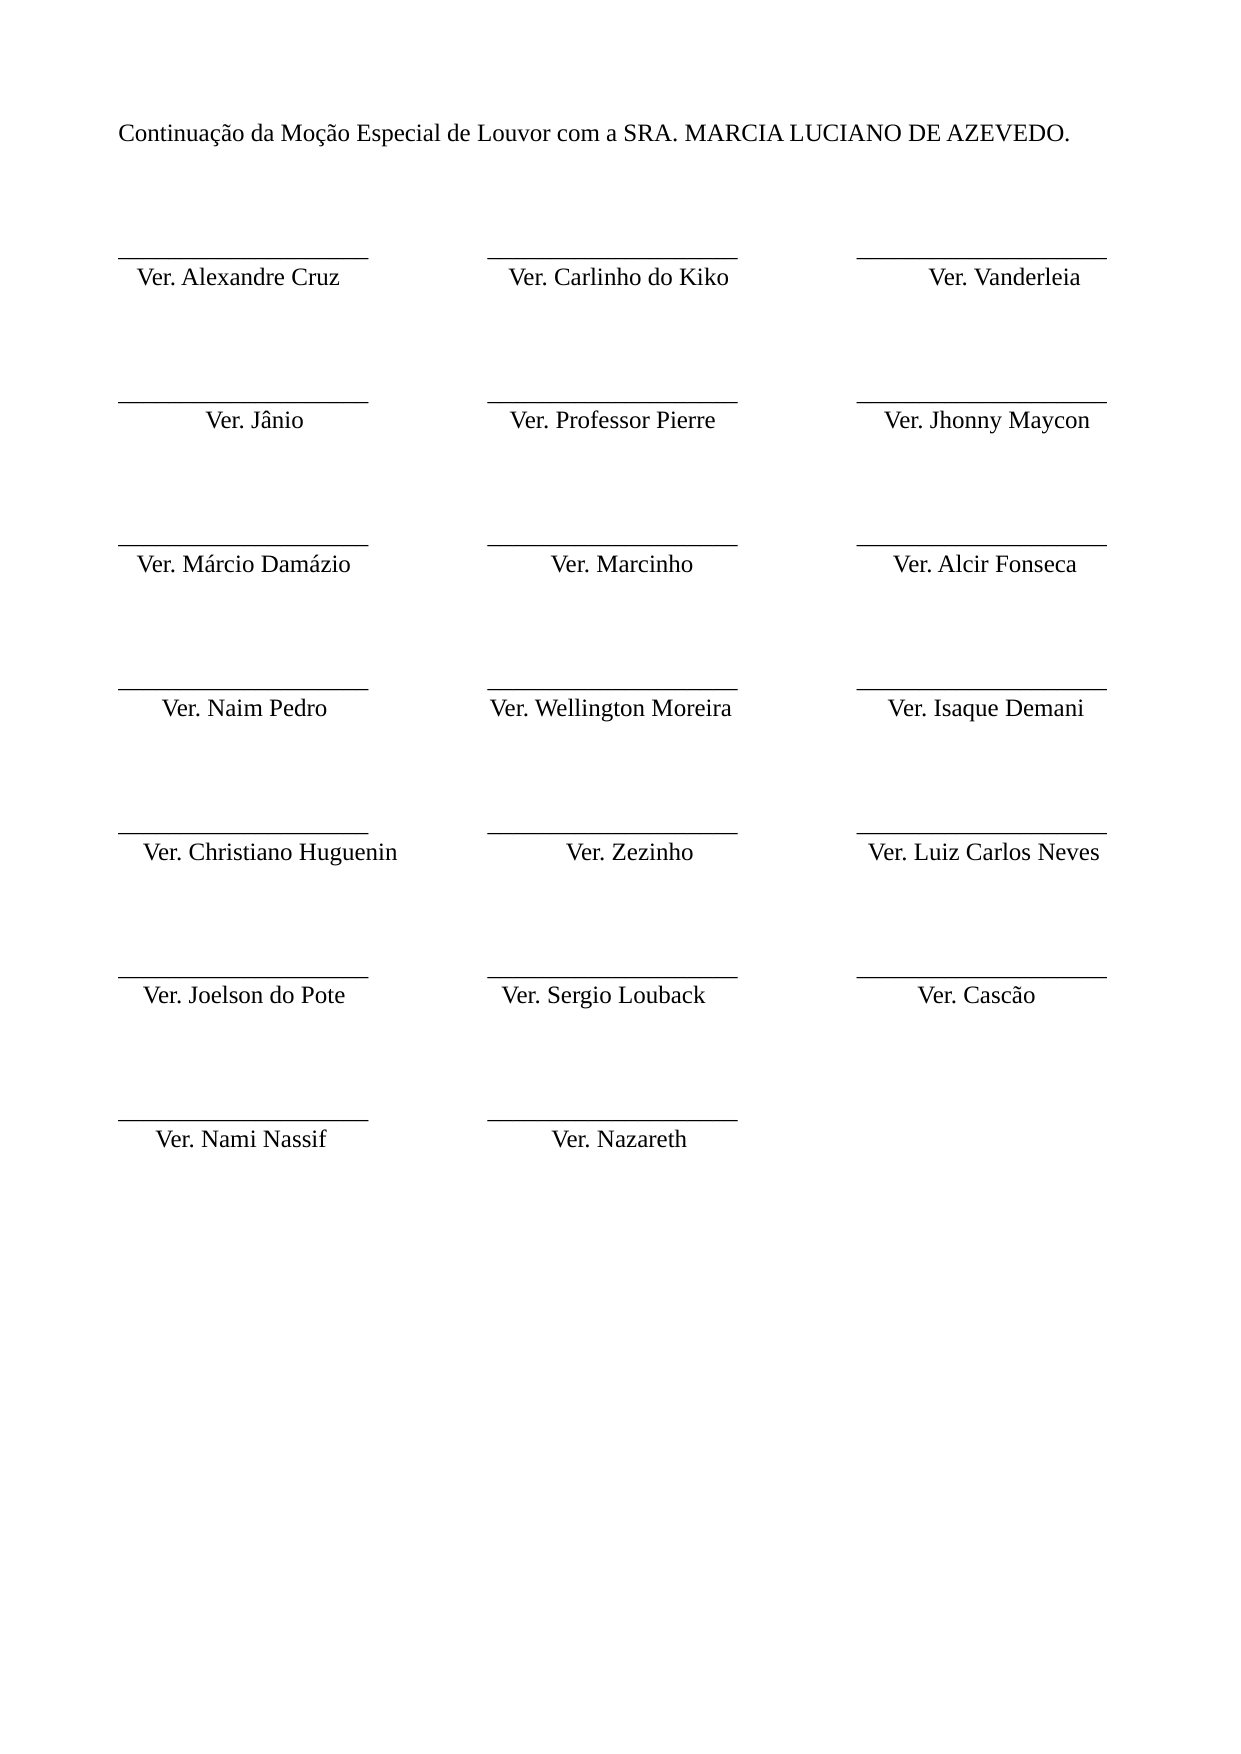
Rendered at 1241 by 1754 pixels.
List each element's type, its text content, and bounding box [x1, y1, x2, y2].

text Ver. Naim Pedro Ver. Wellington Moreira Ver. Isaque Demani [118, 693, 1122, 722]
text Ver. Joelson do Pote Ver. Sergio Louback Ver. Cascão [118, 981, 1122, 1009]
text Ver. Márcio Damázio Ver. Marcinho Ver. Alcir Fonseca [118, 549, 1122, 578]
text ____________________ ____________________ ____________________ [118, 521, 1122, 549]
text ____________________ ____________________ [118, 1096, 1122, 1124]
text ____________________ ____________________ ____________________ [118, 952, 1122, 981]
text ____________________ ____________________ ____________________ [118, 377, 1122, 406]
text Ver. Nami Nassif Ver. Nazareth [118, 1124, 1122, 1153]
text ____________________ ____________________ ____________________ [118, 808, 1122, 837]
text Continuação da Moção Especial de Louvor com a SRA. MARCIA LUCIANO DE AZEVEDO. [118, 118, 1122, 147]
text Ver. Jânio Ver. Professor Pierre Ver. Jhonny Maycon [118, 406, 1122, 434]
text Ver. Christiano Huguenin Ver. Zezinho Ver. Luiz Carlos Neves [118, 837, 1122, 866]
text ____________________ ____________________ ____________________ [118, 664, 1122, 693]
text ____________________ ____________________ ____________________ Ver. Alexandre Cruz Ver. Carlinho do Kiko Ver. Vanderleia [118, 233, 1122, 291]
